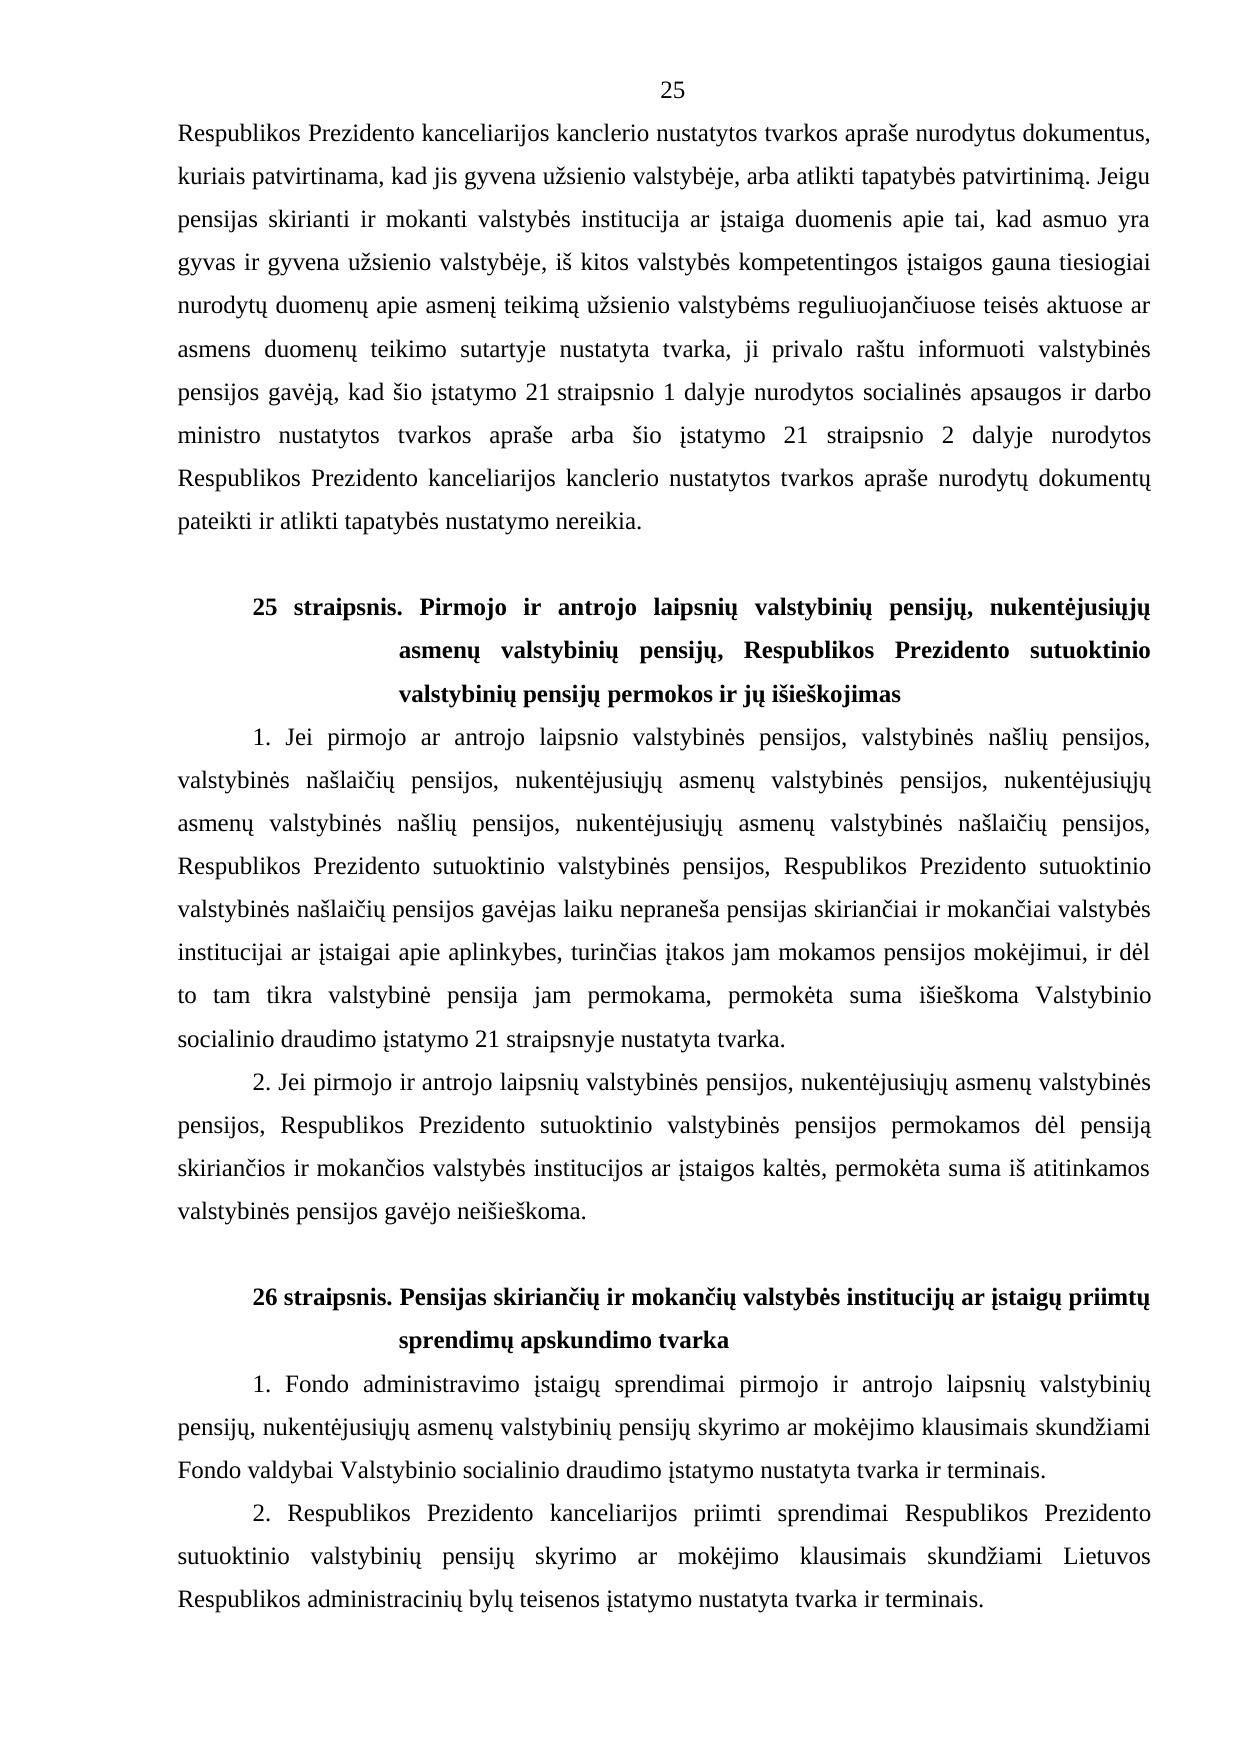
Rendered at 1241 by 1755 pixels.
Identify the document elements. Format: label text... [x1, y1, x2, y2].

text Respublikos Prezidento kanceliarijos kanclerio nustatytos tvarkos apraše nurodytus dokumentus, kuriais patvirtinama, kad jis gyvena užsienio valstybėje, arba atlikti tapatybės patvirtinimą. Jeigu pensijas skirianti ir mokanti valstybės institucija ar įstaiga duomenis apie tai, kad asmuo yra gyvas ir gyvena užsienio valstybėje, iš kitos valstybės kompetentingos įstaigos gauna tiesiogiai nurodytų duomenų apie asmenį teikimą užsienio valstybėms reguliuojančiuose teisės aktuose ar asmens duomenų teikimo sutartyje nustatyta tvarka, ji privalo raštu informuoti valstybinės pensijos gavėją, kad šio įstatymo 21 straipsnio 1 dalyje nurodytos socialinės apsaugos ir darbo ministro nustatytos tvarkos apraše arba šio įstatymo 21 straipsnio 2 dalyje nurodytos Respublikos Prezidento kanceliarijos kanclerio nustatytos tvarkos apraše nurodytų dokumentų pateikti ir atlikti tapatybės nustatymo nereikia. [177, 118, 1152, 535]
text 1. Fondo administravimo įstaigų sprendimai pirmojo ir antrojo laipsnių valstybinių pensijų, nukentėjusiųjų asmenų valstybinių pensijų skyrimo ar mokėjimo klausimais skundžiami Fondo valdybai Valstybinio socialinio draudimo įstatymo nustatyta tvarka ir terminais. [177, 1369, 1152, 1484]
text 2. Jei pirmojo ir antrojo laipsnių valstybinės pensijos, nukentėjusiųjų asmenų valstybinės pensijos, Respublikos Prezidento sutuoktinio valstybinės pensijos permokamos dėl pensiją skiriančios ir mokančios valstybės institucijos ar įstaigos kaltės, permokėta suma iš atitinkamos valstybinės pensijos gavėjo neišieškoma. [177, 1067, 1152, 1225]
text 2. Respublikos Prezidento kanceliarijos priimti sprendimai Respublikos Prezidento sutuoktinio valstybinių pensijų skyrimo ar mokėjimo klausimais skundžiami Lietuvos Respublikos administracinių bylų teisenos įstatymo nustatyta tvarka ir terminais. [177, 1498, 1152, 1613]
text 26 straipsnis. Pensijas skiriančių ir mokančių valstybės institucijų ar įstaigų priimtų sprendimų apskundimo tvarka [252, 1282, 1152, 1354]
text 1. Jei pirmojo ar antrojo laipsnio valstybinės pensijos, valstybinės našlių pensijos, valstybinės našlaičių pensijos, nukentėjusiųjų asmenų valstybinės pensijos, nukentėjusiųjų asmenų valstybinės našlių pensijos, nukentėjusiųjų asmenų valstybinės našlaičių pensijos, Respublikos Prezidento sutuoktinio valstybinės pensijos, Respublikos Prezidento sutuoktinio valstybinės našlaičių pensijos gavėjas laiku nepraneša pensijas skiriančiai ir mokančiai valstybės institucijai ar įstaigai apie aplinkybes, turinčias įtakos jam mokamos pensijos mokėjimui, ir dėl to tam tikra valstybinė pensija jam permokama, permokėta suma išieškoma Valstybinio socialinio draudimo įstatymo 21 straipsnyje nustatyta tvarka. [177, 722, 1152, 1052]
text 25 straipsnis. Pirmojo ir antrojo laipsnių valstybinių pensijų, nukentėjusiųjų asmenų valstybinių pensijų, Respublikos Prezidento sutuoktinio valstybinių pensijų permokos ir jų išieškojimas [252, 592, 1152, 707]
